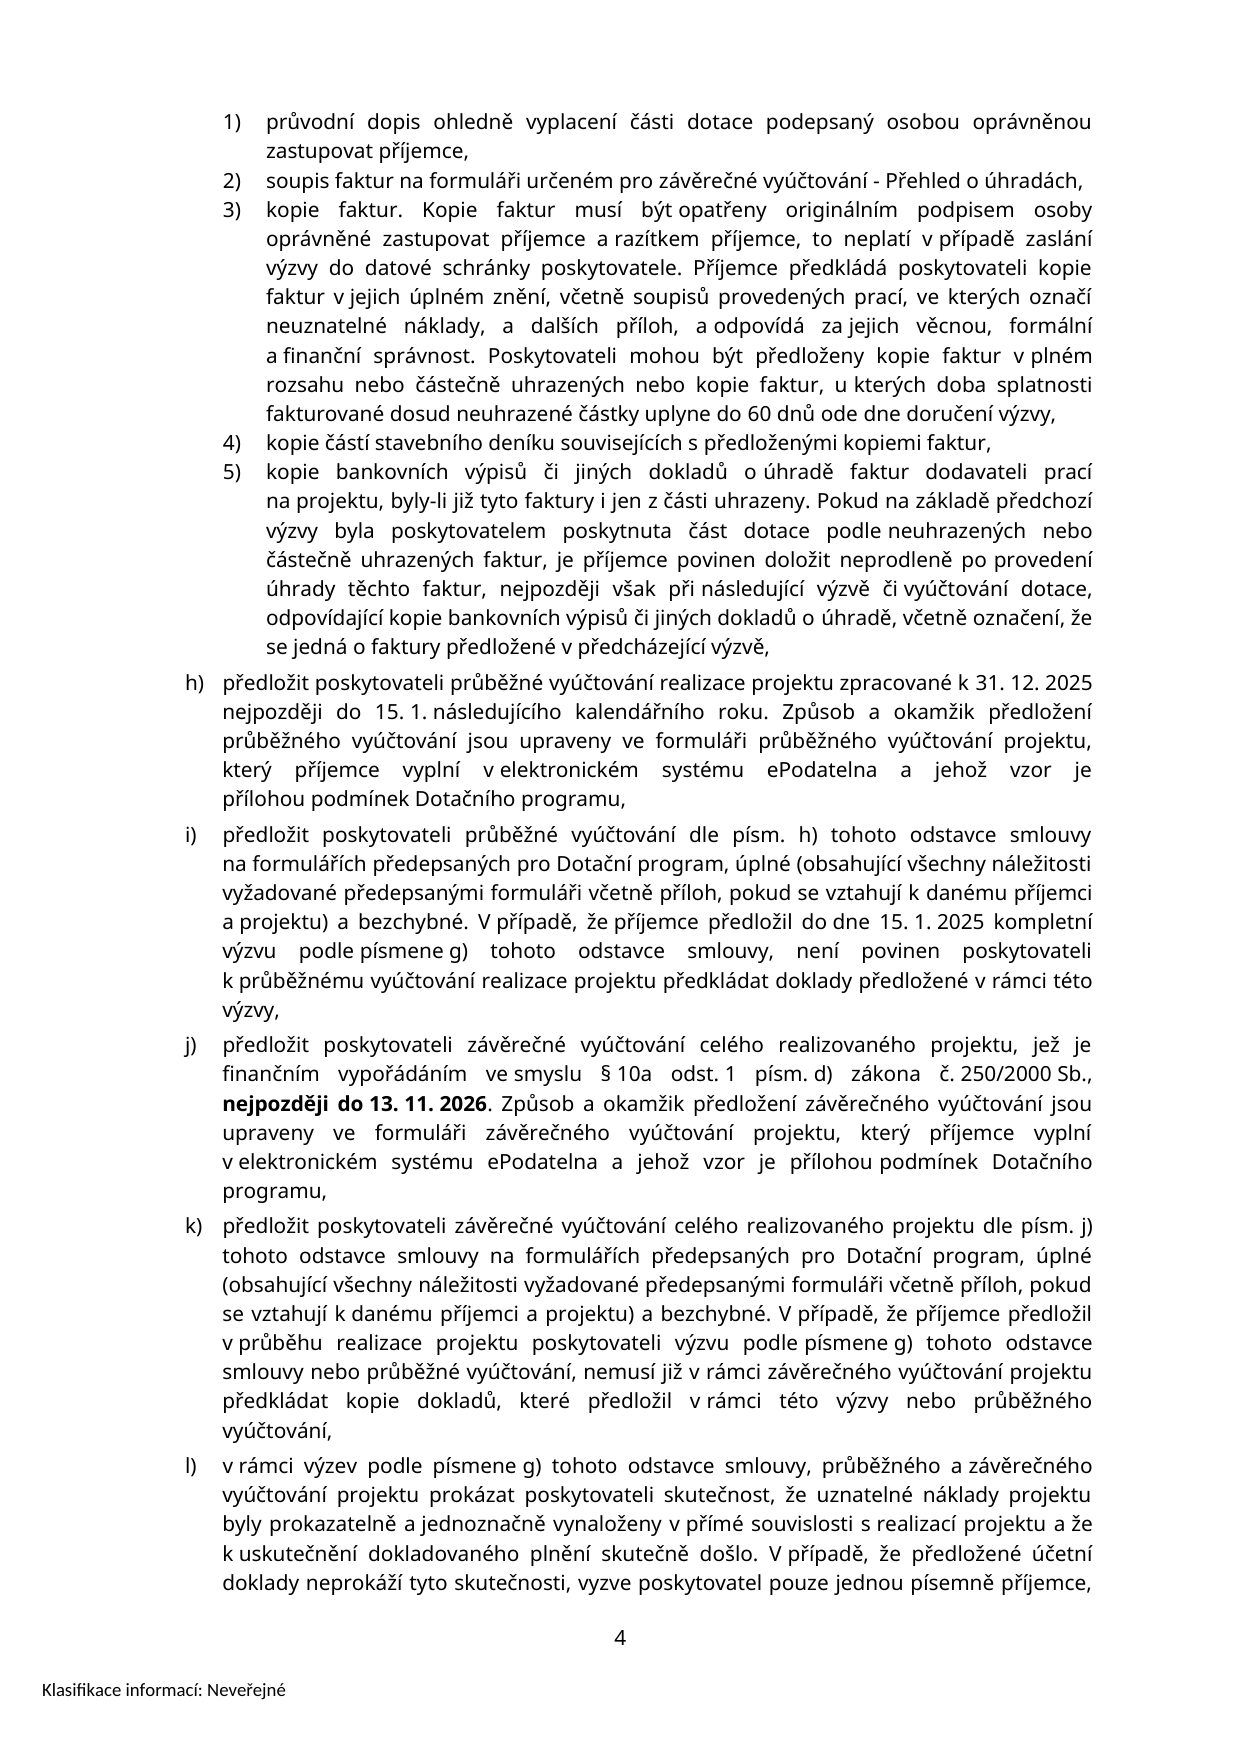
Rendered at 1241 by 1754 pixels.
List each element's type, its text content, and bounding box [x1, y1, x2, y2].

list průvodní dopis ohledně vyplacení části dotace podepsaný osobou oprávněnou zastupovat příjemce, [223, 106, 1093, 165]
list předložit poskytovateli průběžné vyúčtování realizace projektu zpracované k 31. 12. 2025 nejpozději do 15. 1. následujícího kalendářního roku. Způsob a okamžik předložení průběžného vyúčtování jsou upraveny ve formuláři průběžného vyúčtování projektu, který příjemce vyplní v elektronickém systému ePodatelna a jehož vzor je přílohou podmínek Dotačního programu, [185, 667, 1093, 813]
list soupis faktur na formuláři určeném pro závěrečné vyúčtování - Přehled o úhradách, [223, 165, 1093, 194]
list kopie faktur. Kopie faktur musí být opatřeny originálním podpisem osoby oprávněné zastupovat příjemce a razítkem příjemce, to neplatí v případě zaslání výzvy do datové schránky poskytovatele. Příjemce předkládá poskytovateli kopie faktur v jejich úplném znění, včetně soupisů provedených prací, ve kterých označí neuznatelné náklady, a dalších příloh, a odpovídá za jejich věcnou, formální a finanční správnost. Poskytovateli mohou být předloženy kopie faktur v plném rozsahu nebo částečně uhrazených nebo kopie faktur, u kterých doba splatnosti fakturované dosud neuhrazené částky uplyne do 60 dnů ode dne doručení výzvy, [223, 194, 1093, 427]
list předložit poskytovateli průběžné vyúčtování dle písm. h) tohoto odstavce smlouvy na formulářích předepsaných pro Dotační program, úplné (obsahující všechny náležitosti vyžadované předepsanými formuláři včetně příloh, pokud se vztahují k danému příjemci a projektu) a bezchybné. V případě, že příjemce předložil do dne 15. 1. 2025 kompletní výzvu podle písmene g) tohoto odstavce smlouvy, není povinen poskytovateli k průběžnému vyúčtování realizace projektu předkládat doklady předložené v rámci této výzvy, [185, 819, 1093, 1023]
list předložit poskytovateli závěrečné vyúčtování celého realizovaného projektu dle písm. j) tohoto odstavce smlouvy na formulářích předepsaných pro Dotační program, úplné (obsahující všechny náležitosti vyžadované předepsanými formuláři včetně příloh, pokud se vztahují k danému příjemci a projektu) a bezchybné. V případě, že příjemce předložil v průběhu realizace projektu poskytovateli výzvu podle písmene g) tohoto odstavce smlouvy nebo průběžné vyúčtování, nemusí již v rámci závěrečného vyúčtování projektu předkládat kopie dokladů, které předložil v rámci této výzvy nebo průběžného vyúčtování, [185, 1211, 1093, 1444]
list v rámci výzev podle písmene g) tohoto odstavce smlouvy, průběžného a závěrečného vyúčtování projektu prokázat poskytovateli skutečnost, že uznatelné náklady projektu byly prokazatelně a jednoznačně vynaloženy v přímé souvislosti s realizací projektu a že k uskutečnění dokladovaného plnění skutečně došlo. V případě, že předložené účetní doklady neprokáží tyto skutečnosti, vyzve poskytovatel pouze jednou písemně příjemce, [185, 1450, 1093, 1596]
list kopie bankovních výpisů či jiných dokladů o úhradě faktur dodavateli prací na projektu, byly-li již tyto faktury i jen z části uhrazeny. Pokud na základě předchozí výzvy byla poskytovatelem poskytnuta část dotace podle neuhrazených nebo částečně uhrazených faktur, je příjemce povinen doložit neprodleně po provedení úhrady těchto faktur, nejpozději však při následující výzvě či vyúčtování dotace, odpovídající kopie bankovních výpisů či jiných dokladů o úhradě, včetně označení, že se jedná o faktury předložené v předcházející výzvě, [223, 456, 1093, 661]
list předložit poskytovateli závěrečné vyúčtování celého realizovaného projektu, jež je finančním vypořádáním ve smyslu § 10a odst. 1 písm. d) zákona č. 250/2000 Sb., nejpozději do 13. 11. 2026. Způsob a okamžik předložení závěrečného vyúčtování jsou upraveny ve formuláři závěrečného vyúčtování projektu, který příjemce vyplní v elektronickém systému ePodatelna a jehož vzor je přílohou podmínek Dotačního programu, [185, 1029, 1093, 1204]
list kopie částí stavebního deníku souvisejících s předloženými kopiemi faktur, [223, 427, 1093, 456]
